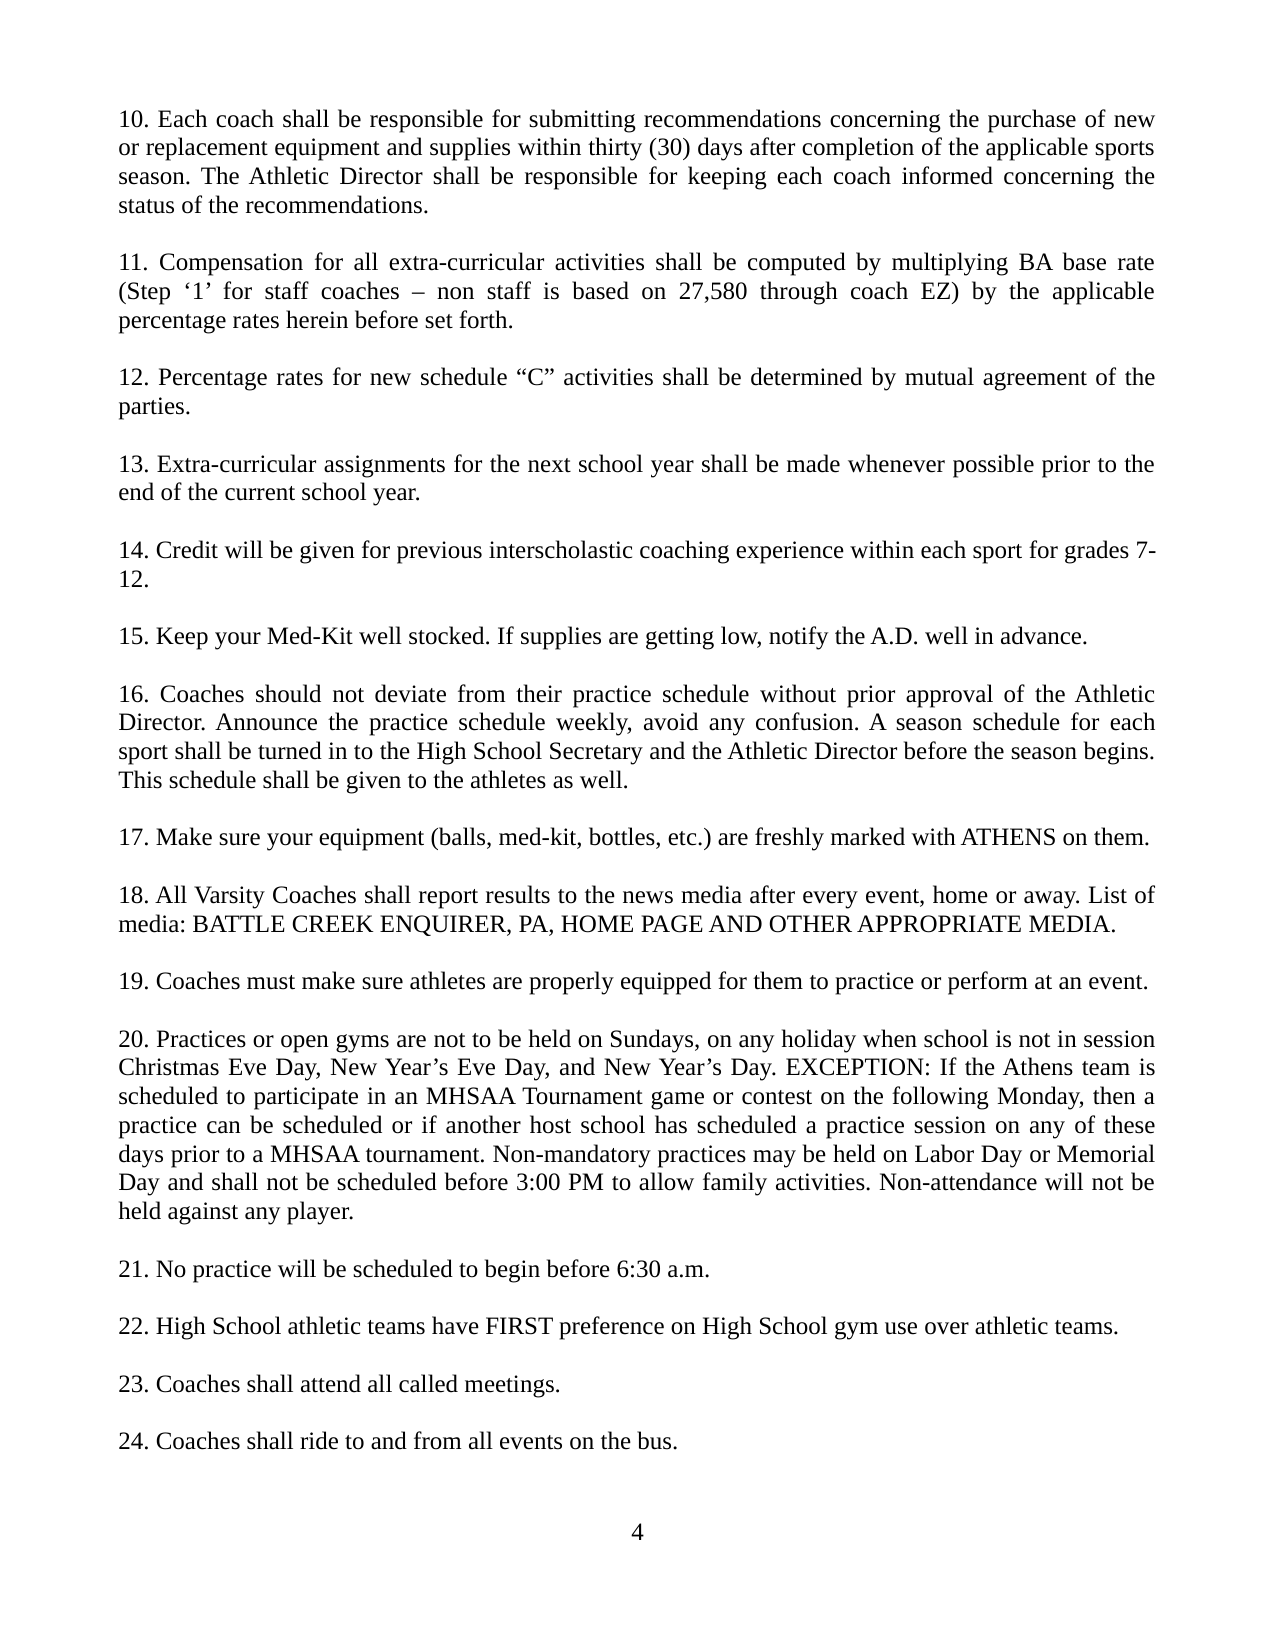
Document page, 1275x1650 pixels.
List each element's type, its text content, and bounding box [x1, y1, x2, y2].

text 14. Credit will be given for previous interscholastic coaching experience within each sport for grades 7-12. [118, 535, 1157, 592]
text 15. Keep your Med-Kit well stocked. If supplies are getting low, notify the A.D. well in advance. [118, 621, 1157, 650]
text 18. All Varsity Coaches shall report results to the news media after every event, home or away. List of media: BATTLE CREEK ENQUIRER, PA, HOME PAGE AND OTHER APPROPRIATE MEDIA. [118, 880, 1157, 937]
text 22. High School athletic teams have FIRST preference on High School gym use over athletic teams. [118, 1311, 1157, 1340]
text 21. No practice will be scheduled to begin before 6:30 a.m. [118, 1254, 1157, 1282]
text 11. Compensation for all extra-curricular activities shall be computed by multiplying BA base rate (Step ‘1’ for staff coaches – non staff is based on 27,580 through coach EZ) by the applicable percentage rates herein before set forth. [118, 247, 1157, 334]
text 19. Coaches must make sure athletes are properly equipped for them to practice or perform at an event. [118, 966, 1157, 995]
text 23. Coaches shall attend all called meetings. [118, 1369, 1157, 1397]
text 24. Coaches shall ride to and from all events on the bus. [118, 1426, 1157, 1455]
text 13. Extra-curricular assignments for the next school year shall be made whenever possible prior to the end of the current school year. [118, 449, 1157, 506]
text 17. Make sure your equipment (balls, med-kit, bottles, etc.) are freshly marked with ATHENS on them. [118, 822, 1157, 851]
text 20. Practices or open gyms are not to be held on Sundays, on any holiday when school is not in session Christmas Eve Day, New Year’s Eve Day, and New Year’s Day. EXCEPTION: If the Athens team is scheduled to participate in an MHSAA Tournament game or contest on the following Monday, then a practice can be scheduled or if another host school has scheduled a practice session on any of these days prior to a MHSAA tournament. Non-mandatory practices may be held on Labor Day or Memorial Day and shall not be scheduled before 3:00 PM to allow family activities. Non-attendance will not be held against any player. [118, 1024, 1157, 1225]
text 12. Percentage rates for new schedule “C” activities shall be determined by mutual agreement of the parties. [118, 362, 1157, 420]
text 10. Each coach shall be responsible for submitting recommendations concerning the purchase of new or replacement equipment and supplies within thirty (30) days after completion of the applicable sports season. The Athletic Director shall be responsible for keeping each coach informed concerning the status of the recommendations. [118, 104, 1157, 219]
text 16. Coaches should not deviate from their practice schedule without prior approval of the Athletic Director. Announce the practice schedule weekly, avoid any confusion. A season schedule for each sport shall be turned in to the High School Secretary and the Athletic Director before the season begins. This schedule shall be given to the athletes as well. [118, 679, 1157, 794]
